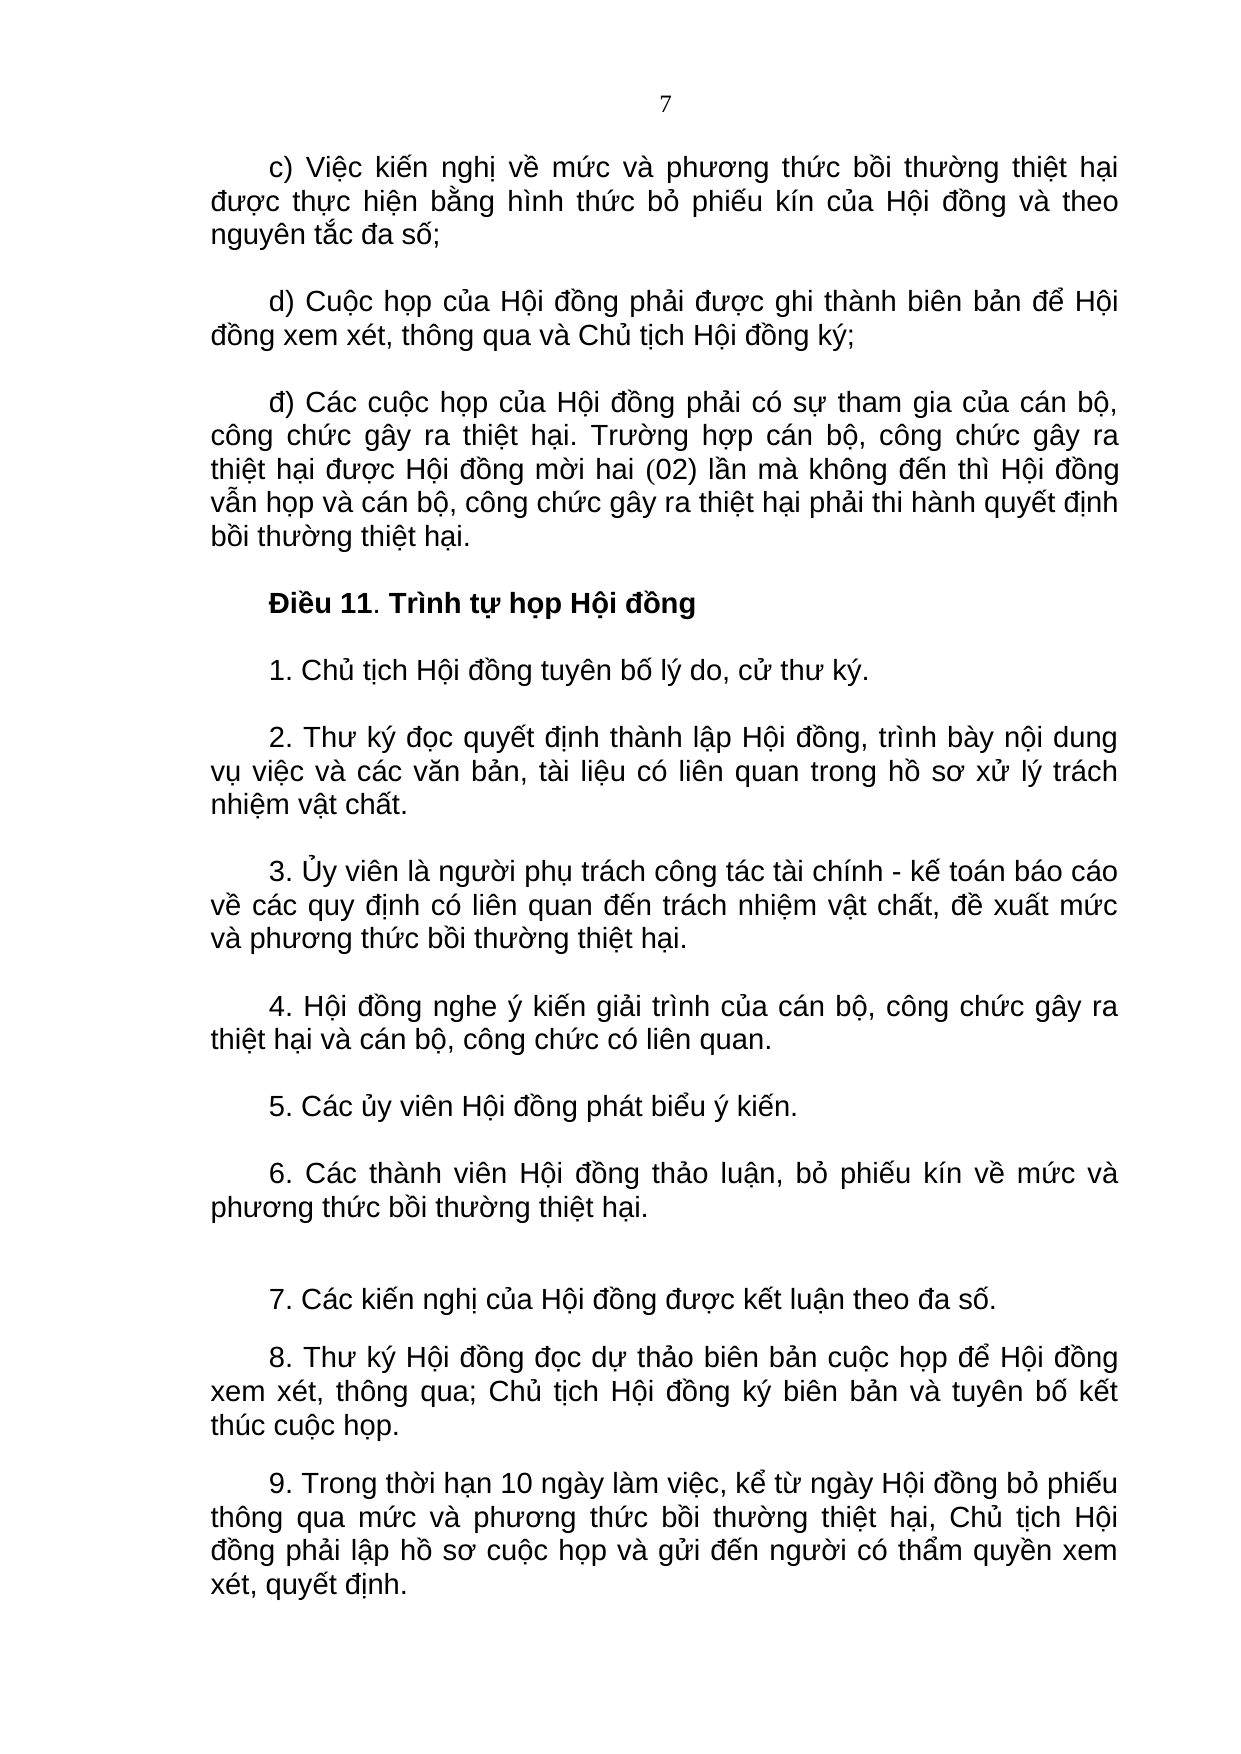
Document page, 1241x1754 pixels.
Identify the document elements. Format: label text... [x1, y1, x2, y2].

text 6. Các thành viên Hội đồng thảo luận, bỏ phiếu kín về mức và phương thức bồi thường thiệt hại. [210, 1156, 1120, 1223]
text 4. Hội đồng nghe ý kiến giải trình của cán bộ, công chức gây ra thiệt hại và cán bộ, công chức có liên quan. [210, 989, 1120, 1056]
text 9. Trong thời hạn 10 ngày làm việc, kể từ ngày Hội đồng bỏ phiếu thông qua mức và phương thức bồi thường thiệt hại, Chủ tịch Hội đồng phải lập hồ sơ cuộc họp và gửi đến người có thẩm quyền xem xét, quyết định. [210, 1466, 1120, 1600]
text 2. Thư ký đọc quyết định thành lập Hội đồng, trình bày nội dung vụ việc và các văn bản, tài liệu có liên quan trong hồ sơ xử lý trách nhiệm vật chất. [210, 720, 1120, 821]
text 3. Ủy viên là người phụ trách công tác tài chính - kế toán báo cáo về các quy định có liên quan đến trách nhiệm vật chất, đề xuất mức và phương thức bồi thường thiệt hại. [210, 854, 1120, 955]
text 1. Chủ tịch Hội đồng tuyên bố lý do, cử thư ký. [210, 653, 1120, 687]
text c) Việc kiến nghị về mức và phương thức bồi thường thiệt hại được thực hiện bằng hình thức bỏ phiếu kín của Hội đồng và theo nguyên tắc đa số; [210, 150, 1120, 251]
text đ) Các cuộc họp của Hội đồng phải có sự tham gia của cán bộ, công chức gây ra thiệt hại. Trường hợp cán bộ, công chức gây ra thiệt hại được Hội đồng mời hai (02) lần mà không đến thì Hội đồng vẫn họp và cán bộ, công chức gây ra thiệt hại phải thi hành quyết định bồi thường thiệt hại. [210, 385, 1120, 553]
text 5. Các ủy viên Hội đồng phát biểu ý kiến. [210, 1089, 1120, 1123]
text d) Cuộc họp của Hội đồng phải được ghi thành biên bản để Hội đồng xem xét, thông qua và Chủ tịch Hội đồng ký; [210, 284, 1120, 351]
text Điều 11. Trình tự họp Hội đồng [210, 586, 1120, 620]
text 7. Các kiến nghị của Hội đồng được kết luận theo đa số. [210, 1282, 1120, 1316]
text 8. Thư ký Hội đồng đọc dự thảo biên bản cuộc họp để Hội đồng xem xét, thông qua; Chủ tịch Hội đồng ký biên bản và tuyên bố kết thúc cuộc họp. [210, 1341, 1120, 1441]
